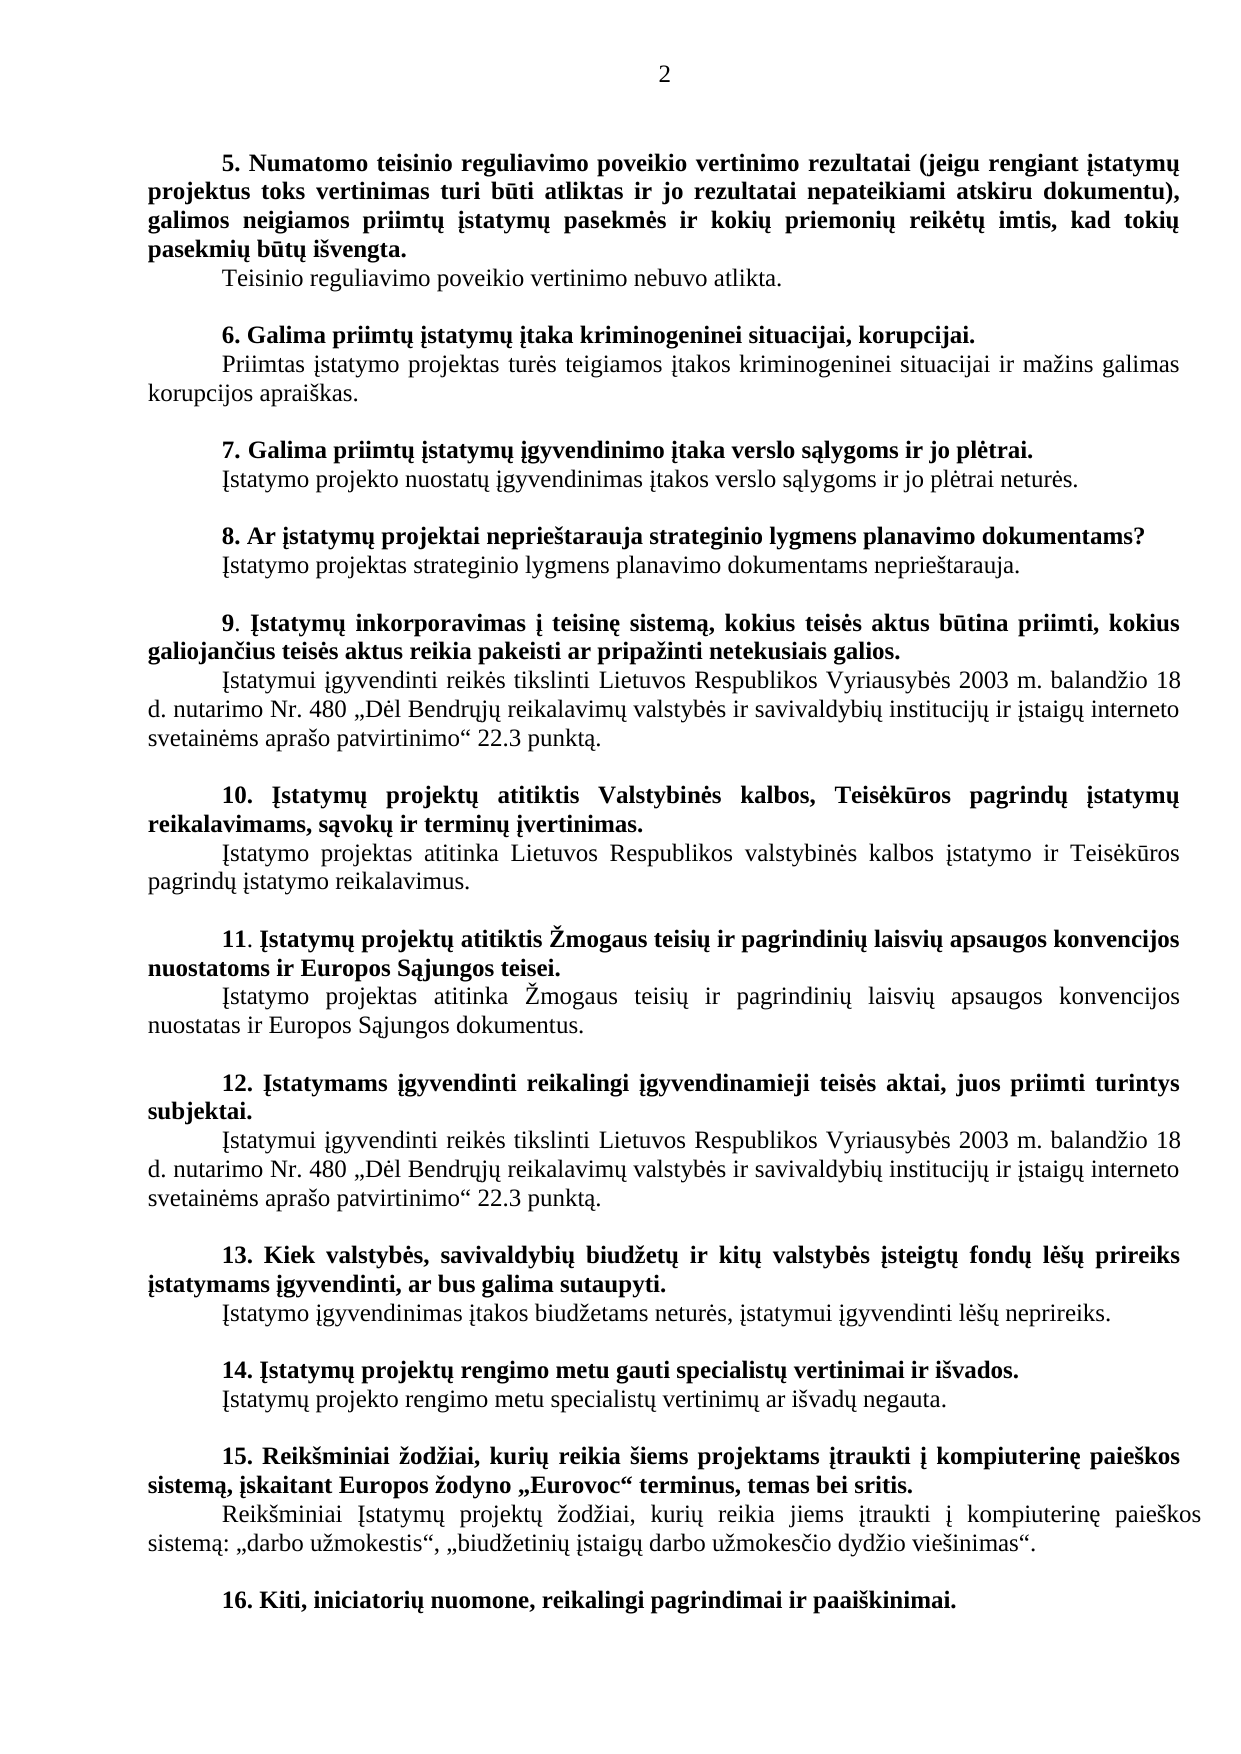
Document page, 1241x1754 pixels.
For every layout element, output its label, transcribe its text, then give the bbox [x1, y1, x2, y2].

text Įstatymui įgyvendinti reikės tikslinti Lietuvos Respublikos Vyriausybės 2003 m. balandžio 18 d. nutarimo Nr. 480 „Dėl Bendrųjų reikalavimų valstybės ir savivaldybių institucijų ir įstaigų interneto svetainėms aprašo patvirtinimo“ 22.3 punktą. [148, 665, 1181, 751]
text Priimtas įstatymo projektas turės teigiamos įtakos kriminogeninei situacijai ir mažins galimas korupcijos apraiškas. [148, 349, 1181, 406]
text Įstatymo projektas strateginio lygmens planavimo dokumentams neprieštarauja. [148, 550, 1181, 579]
text 10. Įstatymų projektų atitiktis Valstybinės kalbos, Teisėkūros pagrindų įstatymų reikalavimams, sąvokų ir terminų įvertinimas. [148, 780, 1181, 838]
text Reikšminiai Įstatymų projektų žodžiai, kurių reikia jiems įtraukti į kompiuterinę paieškos sistemą: „darbo užmokestis“, „biudžetinių įstaigų darbo užmokesčio dydžio viešinimas“. [148, 1499, 1202, 1556]
text Įstatymo įgyvendinimas įtakos biudžetams neturės, įstatymui įgyvendinti lėšų neprireiks. [148, 1298, 1181, 1326]
text Įstatymo projektas atitinka Lietuvos Respublikos valstybinės kalbos įstatymo ir Teisėkūros pagrindų įstatymo reikalavimus. [148, 838, 1181, 895]
text 14. Įstatymų projektų rengimo metu gauti specialistų vertinimai ir išvados. [148, 1355, 1181, 1384]
text Įstatymų projekto rengimo metu specialistų vertinimų ar išvadų negauta. [148, 1384, 1181, 1413]
text 11. Įstatymų projektų atitiktis Žmogaus teisių ir pagrindinių laisvių apsaugos konvencijos nuostatoms ir Europos Sąjungos teisei. [148, 924, 1181, 981]
text 16. Kiti, iniciatorių nuomone, reikalingi pagrindimai ir paaiškinimai. [148, 1585, 1181, 1614]
text Įstatymo projektas atitinka Žmogaus teisių ir pagrindinių laisvių apsaugos konvencijos nuostatas ir Europos Sąjungos dokumentus. [148, 981, 1181, 1039]
text Įstatymo projekto nuostatų įgyvendinimas įtakos verslo sąlygoms ir jo plėtrai neturės. [148, 464, 1181, 493]
text Teisinio reguliavimo poveikio vertinimo nebuvo atlikta. [148, 263, 1181, 291]
text 7. Galima priimtų įstatymų įgyvendinimo įtaka verslo sąlygoms ir jo plėtrai. [222, 435, 1181, 464]
text 5. Numatomo teisinio reguliavimo poveikio vertinimo rezultatai (jeigu rengiant įstatymų projektus toks vertinimas turi būti atliktas ir jo rezultatai nepateikiami atskiru dokumentu), galimos neigiamos priimtų įstatymų pasekmės ir kokių priemonių reikėtų imtis, kad tokių pasekmių būtų išvengta. [148, 148, 1181, 263]
text 6. Galima priimtų įstatymų įtaka kriminogeninei situacijai, korupcijai. [148, 320, 1181, 349]
text 8. Ar įstatymų projektai neprieštarauja strateginio lygmens planavimo dokumentams? [148, 521, 1181, 550]
text Įstatymui įgyvendinti reikės tikslinti Lietuvos Respublikos Vyriausybės 2003 m. balandžio 18 d. nutarimo Nr. 480 „Dėl Bendrųjų reikalavimų valstybės ir savivaldybių institucijų ir įstaigų interneto svetainėms aprašo patvirtinimo“ 22.3 punktą. [148, 1125, 1181, 1211]
text 13. Kiek valstybės, savivaldybių biudžetų ir kitų valstybės įsteigtų fondų lėšų prireiks įstatymams įgyvendinti, ar bus galima sutaupyti. [148, 1240, 1181, 1298]
text 9. Įstatymų inkorporavimas į teisinę sistemą, kokius teisės aktus būtina priimti, kokius galiojančius teisės aktus reikia pakeisti ar pripažinti netekusiais galios. [148, 608, 1181, 665]
text 15. Reikšminiai žodžiai, kurių reikia šiems projektams įtraukti į kompiuterinę paieškos sistemą, įskaitant Europos žodyno „Eurovoc“ terminus, temas bei sritis. [148, 1441, 1181, 1499]
text 12. Įstatymams įgyvendinti reikalingi įgyvendinamieji teisės aktai, juos priimti turintys subjektai. [148, 1068, 1181, 1125]
